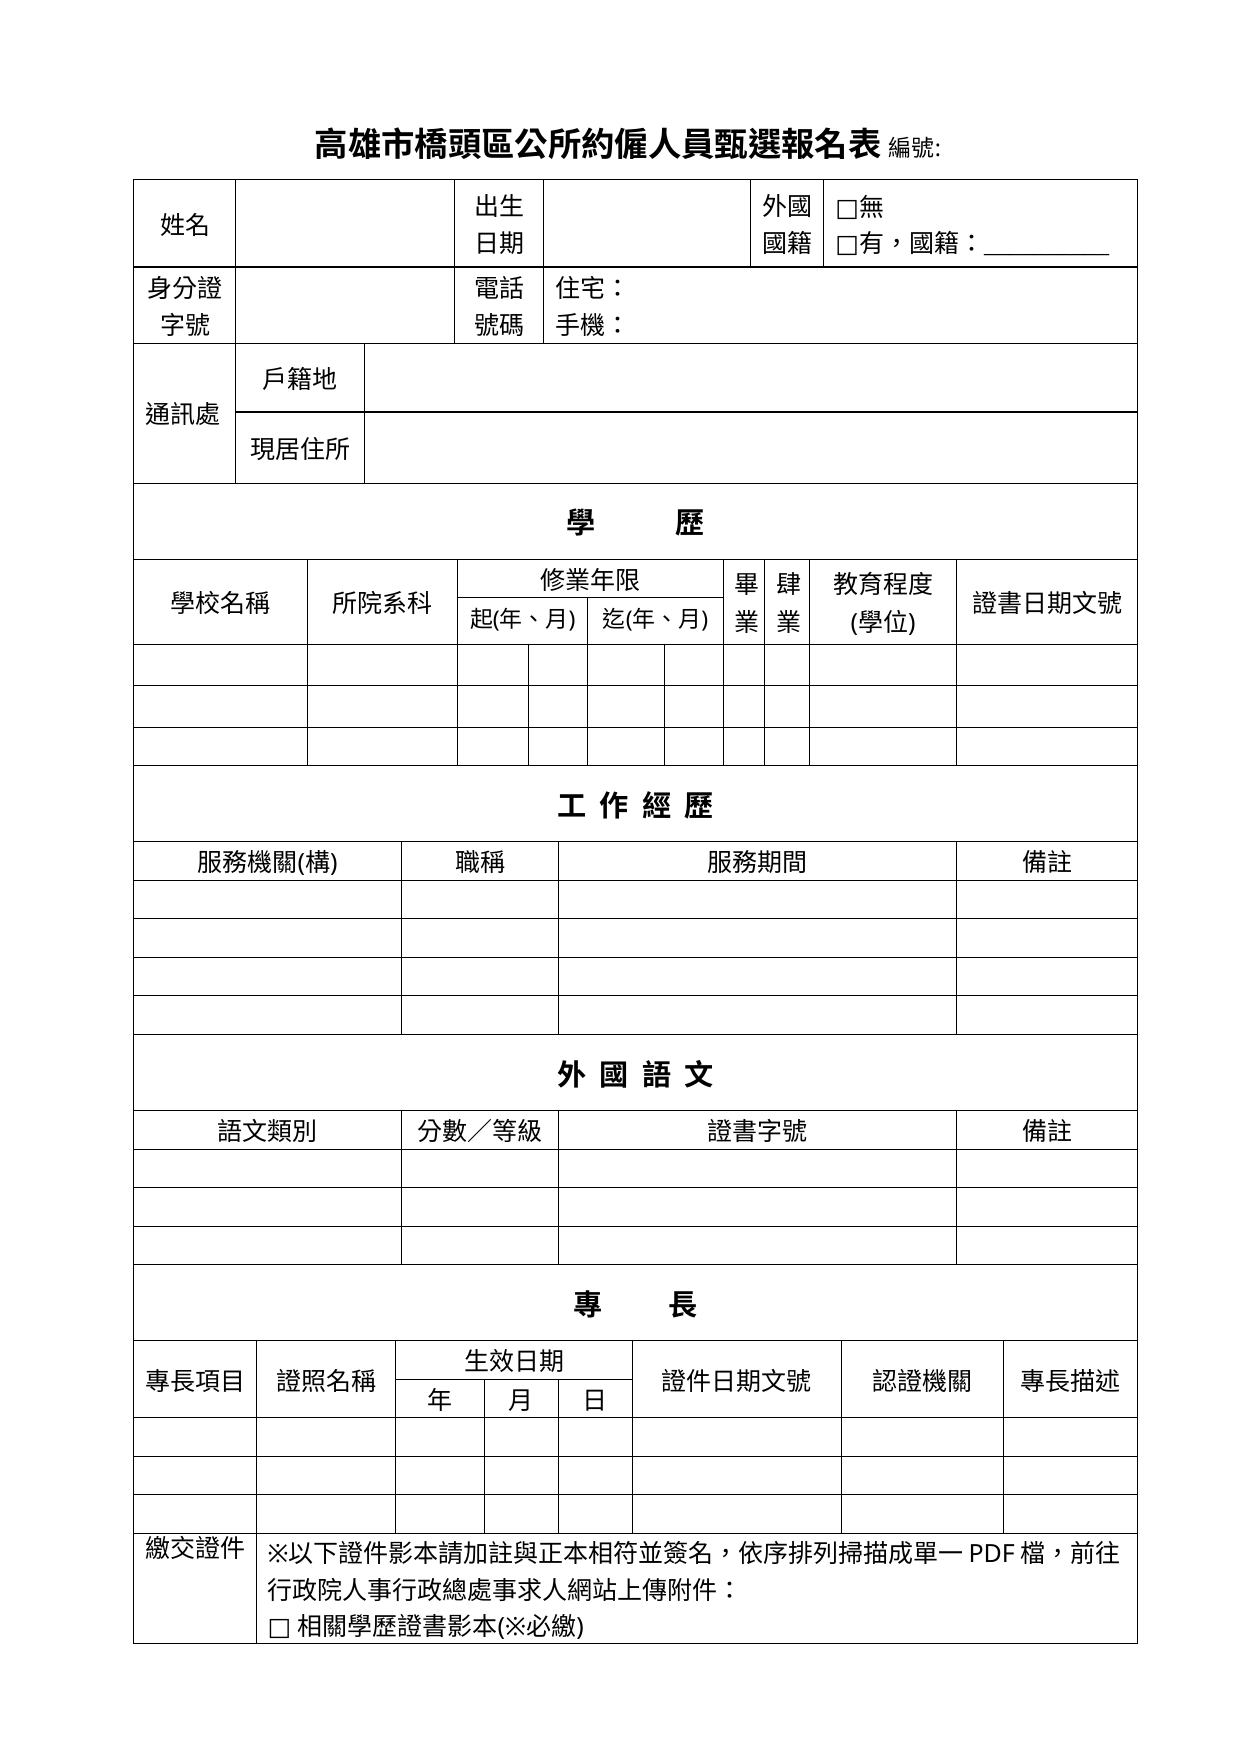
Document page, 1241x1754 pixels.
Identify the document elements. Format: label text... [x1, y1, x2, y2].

table_cell [402, 1227, 558, 1264]
table_cell 身分證字號 [134, 268, 235, 342]
table_cell 認證機關 [842, 1341, 1003, 1417]
table_cell 修業年限 [458, 560, 723, 597]
table_cell [485, 1418, 558, 1456]
table_cell [559, 881, 956, 918]
table_cell 專長描述 [1004, 1341, 1137, 1417]
table_cell [236, 268, 454, 342]
table_cell [957, 1188, 1137, 1226]
table_cell [402, 1150, 558, 1187]
table_cell 繳交證件 [134, 1534, 256, 1643]
table_cell 證件日期文號 [633, 1341, 841, 1417]
table_cell [957, 919, 1137, 957]
table_cell [810, 645, 956, 685]
table_cell [559, 1227, 956, 1264]
table_cell 專長項目 [134, 1341, 256, 1417]
table_cell [396, 1418, 484, 1456]
table_cell [665, 645, 723, 685]
table_cell [134, 686, 307, 727]
table_cell [559, 1418, 632, 1456]
table_cell [485, 1495, 558, 1533]
table_cell 電話號碼 [455, 268, 543, 342]
table_cell [957, 645, 1137, 685]
table_cell [396, 1495, 484, 1533]
table_cell [633, 1418, 841, 1456]
table_cell [842, 1457, 1003, 1494]
table_cell 備註 [957, 1111, 1137, 1148]
table_cell 學 歷 [134, 484, 1137, 559]
table_cell [134, 1457, 256, 1494]
table_header 姓名 [134, 180, 235, 266]
table_header [544, 180, 750, 266]
table_header [236, 180, 454, 266]
table_cell 住宅： 手機： [544, 268, 1137, 342]
table_cell [134, 1227, 401, 1264]
table_cell 證照名稱 [257, 1341, 395, 1417]
table_cell 迄(年、月) [588, 598, 723, 644]
table_cell [485, 1457, 558, 1494]
table_cell [402, 881, 558, 918]
table_cell 畢業 [724, 560, 764, 644]
table_cell [957, 881, 1137, 918]
table_cell [402, 996, 558, 1034]
table_cell 日 [559, 1380, 632, 1417]
table_cell [559, 919, 956, 957]
table_cell 工 作 經 歷 [134, 766, 1137, 841]
table_cell [588, 686, 664, 727]
table_cell [529, 728, 587, 765]
table_cell [365, 344, 1137, 411]
table_cell 學校名稱 [134, 560, 307, 644]
table_cell [134, 1188, 401, 1226]
table_cell [559, 1188, 956, 1226]
table_cell [308, 686, 457, 727]
table_cell [765, 645, 809, 685]
table_cell [1004, 1457, 1137, 1494]
table_cell 證書字號 [559, 1111, 956, 1148]
table_cell [529, 686, 587, 727]
table_cell [842, 1495, 1003, 1533]
table_cell 通訊處 [134, 344, 235, 483]
table_header 外國國籍 [751, 180, 823, 266]
table_cell [1004, 1495, 1137, 1533]
table_cell [458, 686, 528, 727]
table_cell [402, 919, 558, 957]
table_cell [633, 1457, 841, 1494]
text 高雄市橋頭區公所約僱人員甄選報名表 編號: [133, 104, 1122, 179]
table_cell 月 [485, 1380, 558, 1417]
table_cell 專 長 [134, 1265, 1137, 1340]
table_cell [1004, 1418, 1137, 1456]
table_cell 服務機關(構) [134, 842, 401, 880]
table_cell [665, 686, 723, 727]
table_cell [957, 728, 1137, 765]
table_cell [633, 1495, 841, 1533]
table_cell [957, 1150, 1137, 1187]
table_cell [957, 686, 1137, 727]
table_cell [842, 1418, 1003, 1456]
table_cell [765, 728, 809, 765]
table_cell [724, 686, 764, 727]
table_cell [257, 1418, 395, 1456]
table_cell [257, 1495, 395, 1533]
table_cell [308, 645, 457, 685]
table_cell [724, 728, 764, 765]
table_cell [765, 686, 809, 727]
table_cell [134, 1150, 401, 1187]
table_cell [559, 958, 956, 995]
table_cell 現居住所 [236, 413, 364, 483]
table_cell [588, 728, 664, 765]
table_cell [402, 1188, 558, 1226]
table_cell 戶籍地 [236, 344, 364, 411]
table_header 出生日期 [455, 180, 543, 266]
table_cell [365, 413, 1137, 483]
table_cell 教育程度 (學位) [810, 560, 956, 644]
table_cell [134, 1495, 256, 1533]
table_cell [559, 996, 956, 1034]
table_cell [957, 958, 1137, 995]
table_header □無 □有，國籍：__________ [824, 180, 1137, 266]
table_cell [724, 645, 764, 685]
table_cell [957, 996, 1137, 1034]
table_cell [665, 728, 723, 765]
table_cell [559, 1495, 632, 1533]
table_cell 備註 [957, 842, 1137, 880]
table_cell [134, 645, 307, 685]
table_cell [559, 1457, 632, 1494]
table_cell [134, 919, 401, 957]
table_cell [810, 686, 956, 727]
table_cell 證書日期文號 [957, 560, 1137, 644]
table_cell 所院系科 [308, 560, 457, 644]
table_cell [257, 1457, 395, 1494]
table_cell 外 國 語 文 [134, 1035, 1137, 1110]
table_cell [588, 645, 664, 685]
table_cell 職稱 [402, 842, 558, 880]
table_cell [396, 1457, 484, 1494]
table_cell ※以下證件影本請加註與正本相符並簽名，依序排列掃描成單一PDF檔，前往行政院人事行政總處事求人網站上傳附件： □ 相關學歷證書影本(※必繳) [257, 1534, 1137, 1643]
table_cell [559, 1150, 956, 1187]
table_cell 肆業 [765, 560, 809, 644]
table_cell 服務期間 [559, 842, 956, 880]
table_cell [957, 1227, 1137, 1264]
table_cell [134, 996, 401, 1034]
table_cell [134, 1418, 256, 1456]
table_cell 起(年、月) [458, 598, 587, 644]
table_cell 年 [396, 1380, 484, 1417]
table_cell 語文類別 [134, 1111, 401, 1148]
table_cell [402, 958, 558, 995]
table_cell [308, 728, 457, 765]
table_cell [529, 645, 587, 685]
table_cell 分數／等級 [402, 1111, 558, 1148]
table_cell 生效日期 [396, 1341, 632, 1379]
table_cell [458, 645, 528, 685]
table_cell [134, 881, 401, 918]
table_cell [134, 728, 307, 765]
table_cell [458, 728, 528, 765]
table_cell [134, 958, 401, 995]
table_cell [810, 728, 956, 765]
